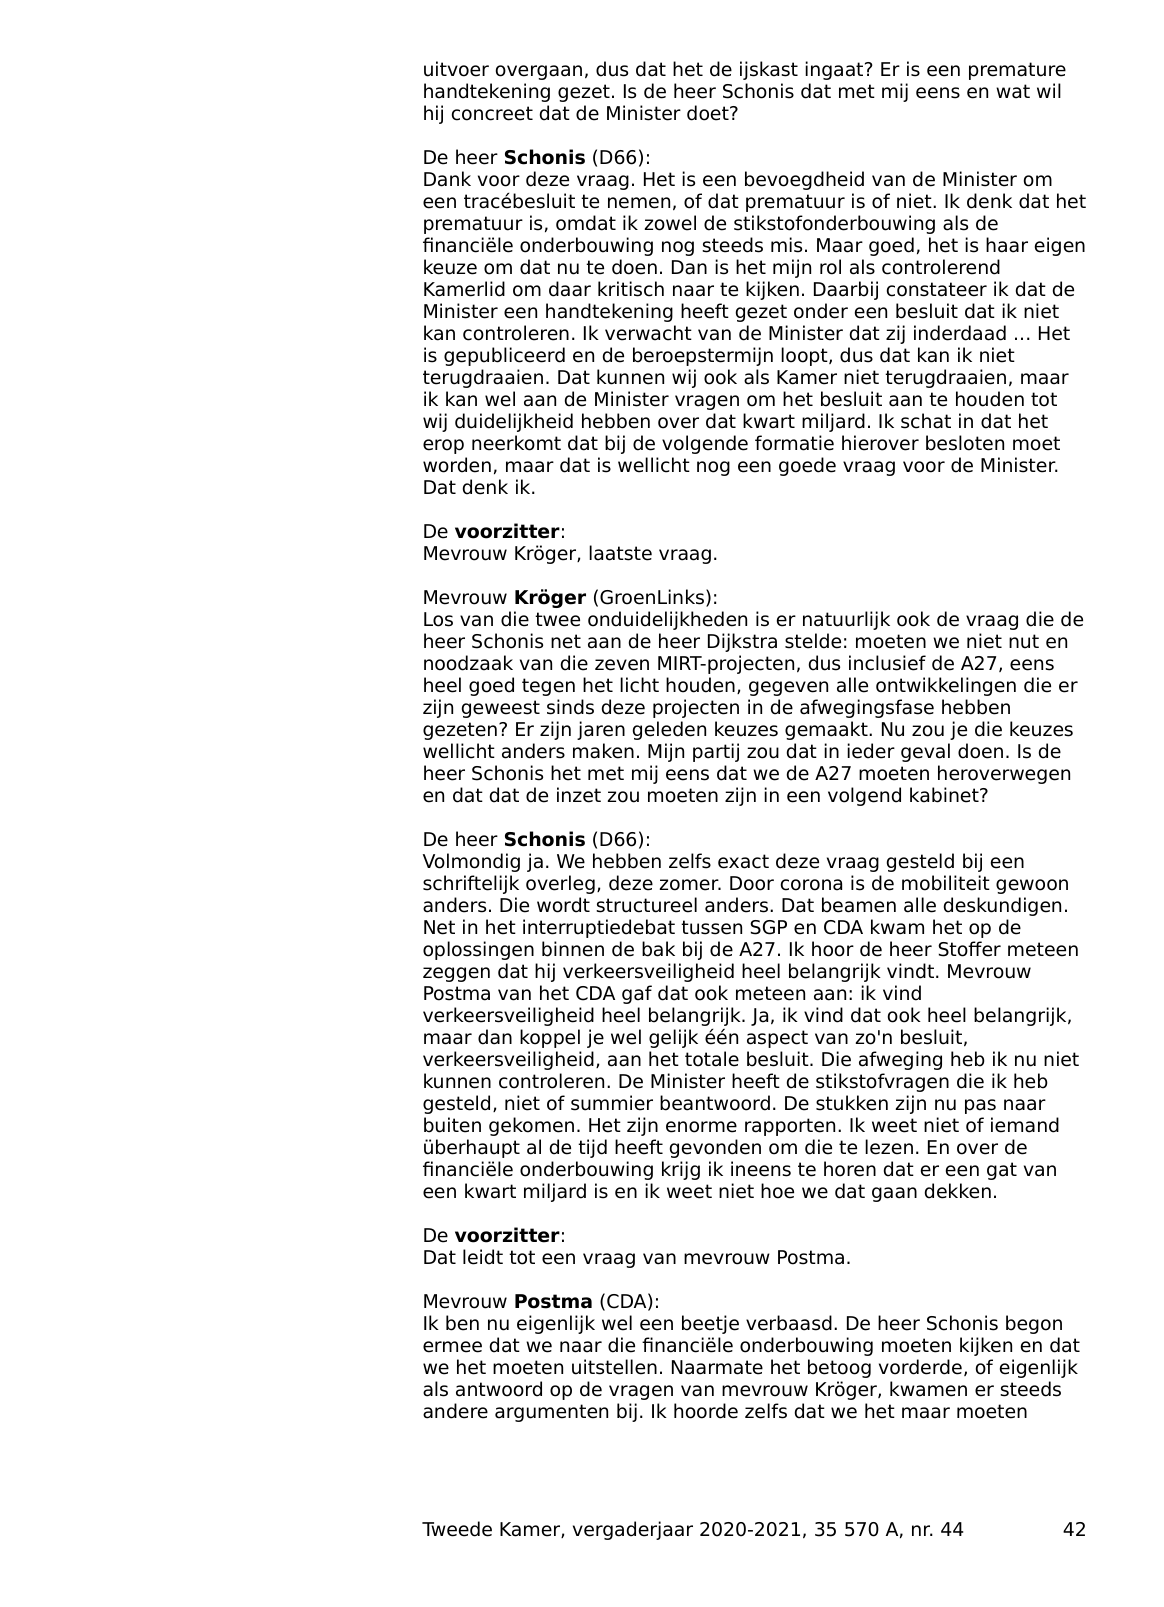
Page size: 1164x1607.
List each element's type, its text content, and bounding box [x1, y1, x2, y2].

text Ik ben nu eigenlijk wel een beetje verbaasd. De heer Schonis begon ermee dat we naar die financiële onderbouwing moeten kijken en dat we het moeten uitstellen. Naarmate het betoog vorderde, of eigenlijk als antwoord op de vragen van mevrouw Kröger, kwamen er steeds andere argumenten bij. Ik hoorde zelfs dat we het maar moeten [422, 1313, 1087, 1423]
text uitvoer overgaan, dus dat het de ijskast ingaat? Er is een premature handtekening gezet. Is de heer Schonis dat met mij eens en wat wil hij concreet dat de Minister doet? [422, 59, 1087, 125]
text Mevrouw Kröger, laatste vraag. [422, 543, 1087, 565]
text Mevrouw Kröger (GroenLinks): [422, 587, 1087, 609]
text De voorzitter: [422, 521, 1087, 543]
text Los van die twee onduidelijkheden is er natuurlijk ook de vraag die de heer Schonis net aan de heer Dijkstra stelde: moeten we niet nut en noodzaak van die zeven MIRT-projecten, dus inclusief de A27, eens heel goed tegen het licht houden, gegeven alle ontwikkelingen die er zijn geweest sinds deze projecten in de afwegingsfase hebben gezeten? Er zijn jaren geleden keuzes gemaakt. Nu zou je die keuzes wellicht anders maken. Mijn partij zou dat in ieder geval doen. Is de heer Schonis het met mij eens dat we de A27 moeten heroverwegen en dat dat de inzet zou moeten zijn in een volgend kabinet? [422, 609, 1087, 807]
text Mevrouw Postma (CDA): [422, 1291, 1087, 1313]
text De voorzitter: [422, 1225, 1087, 1247]
text Volmondig ja. We hebben zelfs exact deze vraag gesteld bij een schriftelijk overleg, deze zomer. Door corona is de mobiliteit gewoon anders. Die wordt structureel anders. Dat beamen alle deskundigen. Net in het interruptiedebat tussen SGP en CDA kwam het op de oplossingen binnen de bak bij de A27. Ik hoor de heer Stoffer meteen zeggen dat hij verkeersveiligheid heel belangrijk vindt. Mevrouw Postma van het CDA gaf dat ook meteen aan: ik vind verkeersveiligheid heel belangrijk. Ja, ik vind dat ook heel belangrijk, maar dan koppel je wel gelijk één aspect van zo'n besluit, verkeersveiligheid, aan het totale besluit. Die afweging heb ik nu niet kunnen controleren. De Minister heeft de stikstofvragen die ik heb gesteld, niet of summier beantwoord. De stukken zijn nu pas naar buiten gekomen. Het zijn enorme rapporten. Ik weet niet of iemand überhaupt al de tijd heeft gevonden om die te lezen. En over de financiële onderbouwing krijg ik ineens te horen dat er een gat van een kwart miljard is en ik weet niet hoe we dat gaan dekken. [422, 851, 1087, 1203]
text De heer Schonis (D66): [422, 147, 1087, 169]
text De heer Schonis (D66): [422, 829, 1087, 851]
text Dat leidt tot een vraag van mevrouw Postma. [422, 1247, 1087, 1269]
text Dank voor deze vraag. Het is een bevoegdheid van de Minister om een tracébesluit te nemen, of dat prematuur is of niet. Ik denk dat het prematuur is, omdat ik zowel de stikstofonderbouwing als de financiële onderbouwing nog steeds mis. Maar goed, het is haar eigen keuze om dat nu te doen. Dan is het mijn rol als controlerend Kamerlid om daar kritisch naar te kijken. Daarbij constateer ik dat de Minister een handtekening heeft gezet onder een besluit dat ik niet kan controleren. Ik verwacht van de Minister dat zij inderdaad ... Het is gepubliceerd en de beroepstermijn loopt, dus dat kan ik niet terugdraaien. Dat kunnen wij ook als Kamer niet terugdraaien, maar ik kan wel aan de Minister vragen om het besluit aan te houden tot wij duidelijkheid hebben over dat kwart miljard. Ik schat in dat het erop neerkomt dat bij de volgende formatie hierover besloten moet worden, maar dat is wellicht nog een goede vraag voor de Minister. Dat denk ik. [422, 169, 1087, 499]
